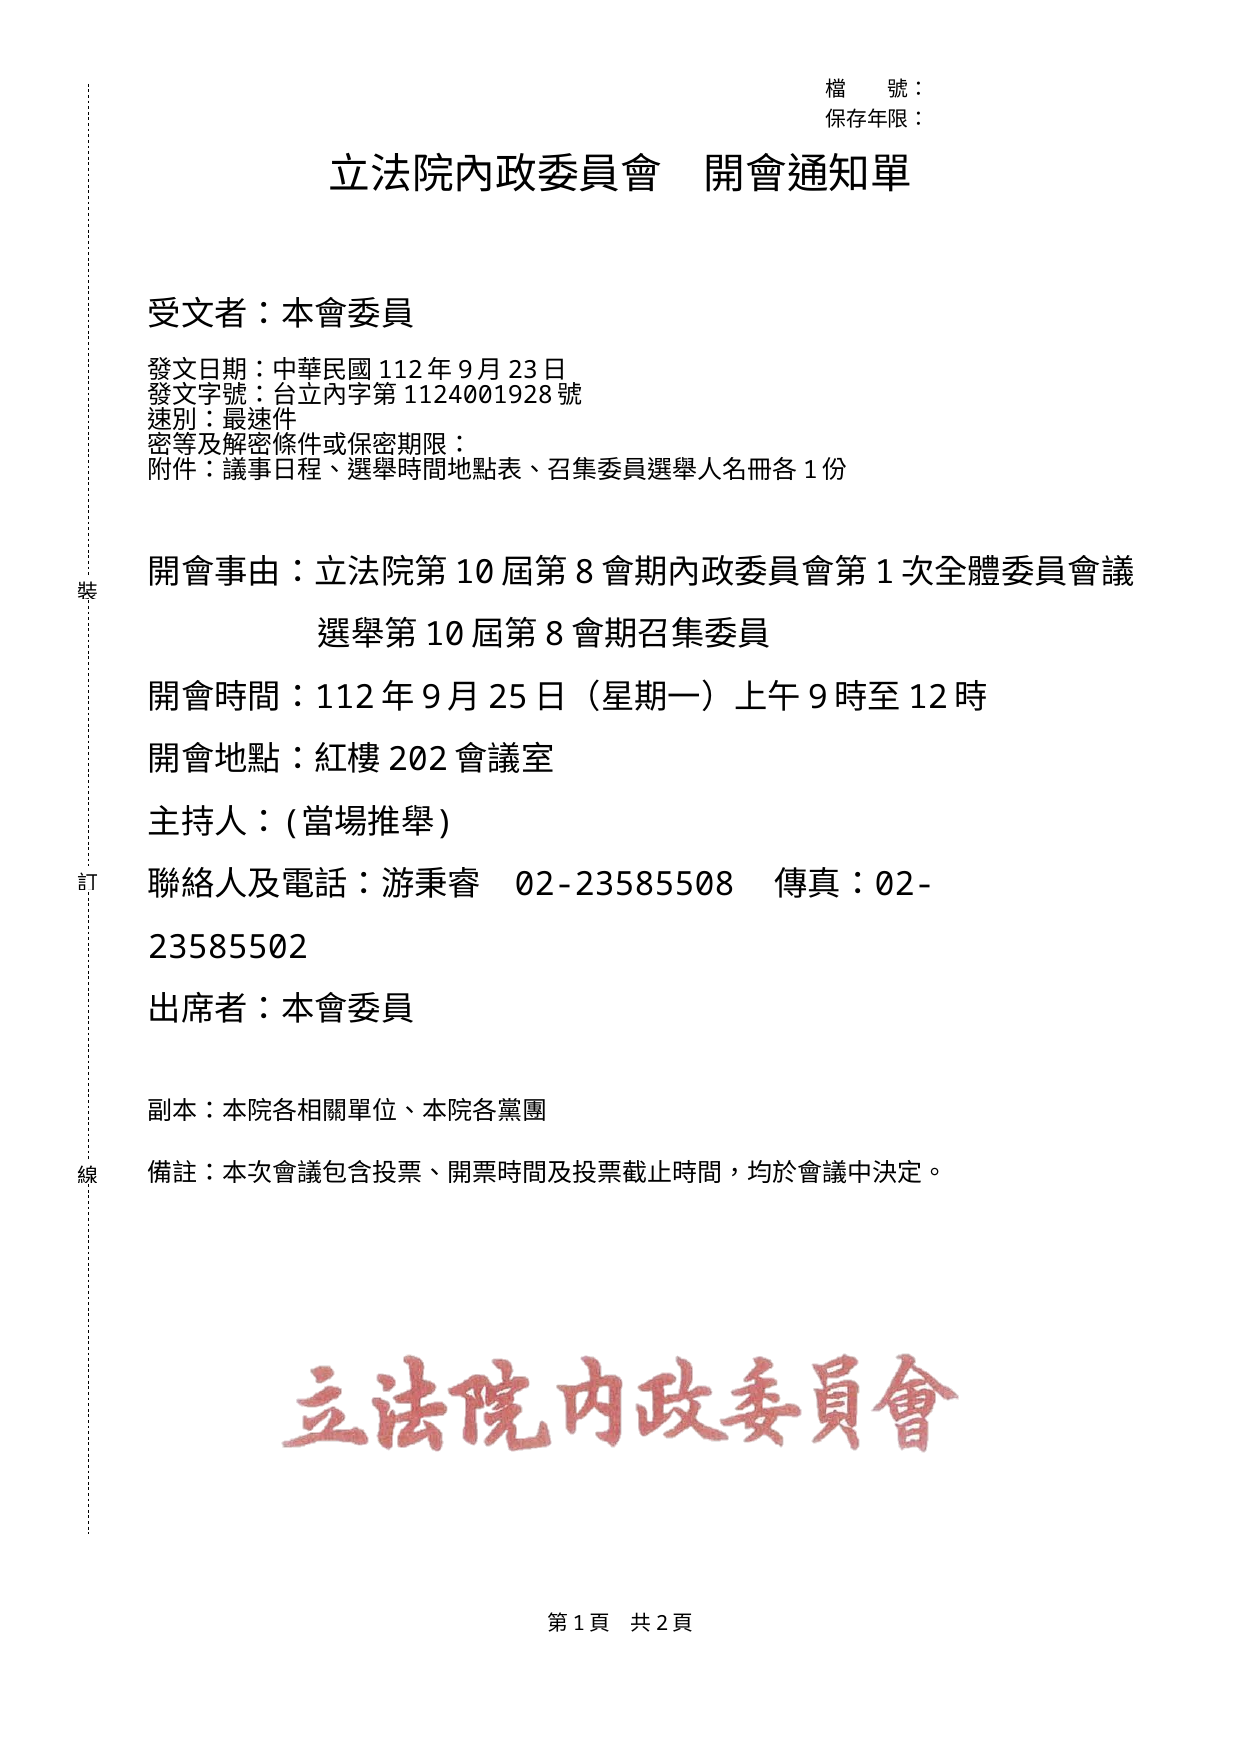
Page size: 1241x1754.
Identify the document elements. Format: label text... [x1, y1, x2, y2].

text 保存年限： [825, 102, 1070, 132]
text 開會事由：立法院第10屆第8會期內政委員會第1次全體委員會議 選舉第10屆第8會期召集委員 [148, 533, 1137, 658]
text 備註：本次會議包含投票、開票時間及投票截止時間，均於會議中決定。 [148, 1129, 1092, 1192]
text 受文者：本會委員 [148, 296, 1092, 333]
text 檔 號： [825, 72, 1070, 102]
text 開會地點：紅樓202會議室 [148, 721, 1092, 783]
text 出席者：本會委員 [148, 971, 1092, 1033]
text 主持人：(當場推舉) [148, 783, 1092, 846]
title 立法院內政委員會 開會通知單 [133, 158, 1092, 256]
text 密等及解密條件或保密期限： [148, 433, 1092, 458]
title [810, 64, 1085, 151]
text 開會時間：112年9月25日（星期一）上午9時至12時 [148, 658, 1092, 721]
text 發文字號：台立內字第1124001928號 [148, 383, 1092, 408]
text 速別：最速件 [148, 408, 1092, 433]
text 聯絡人及電話：游秉睿 02-23585508 傳真：02-23585502 [148, 846, 1092, 971]
text 附件：議事日程、選舉時間地點表、召集委員選舉人名冊各1份 [148, 458, 1092, 483]
text 副本：本院各相關單位、本院各黨團 [148, 1067, 1092, 1129]
text 發文日期：中華民國112年9月23日 [148, 358, 1092, 383]
